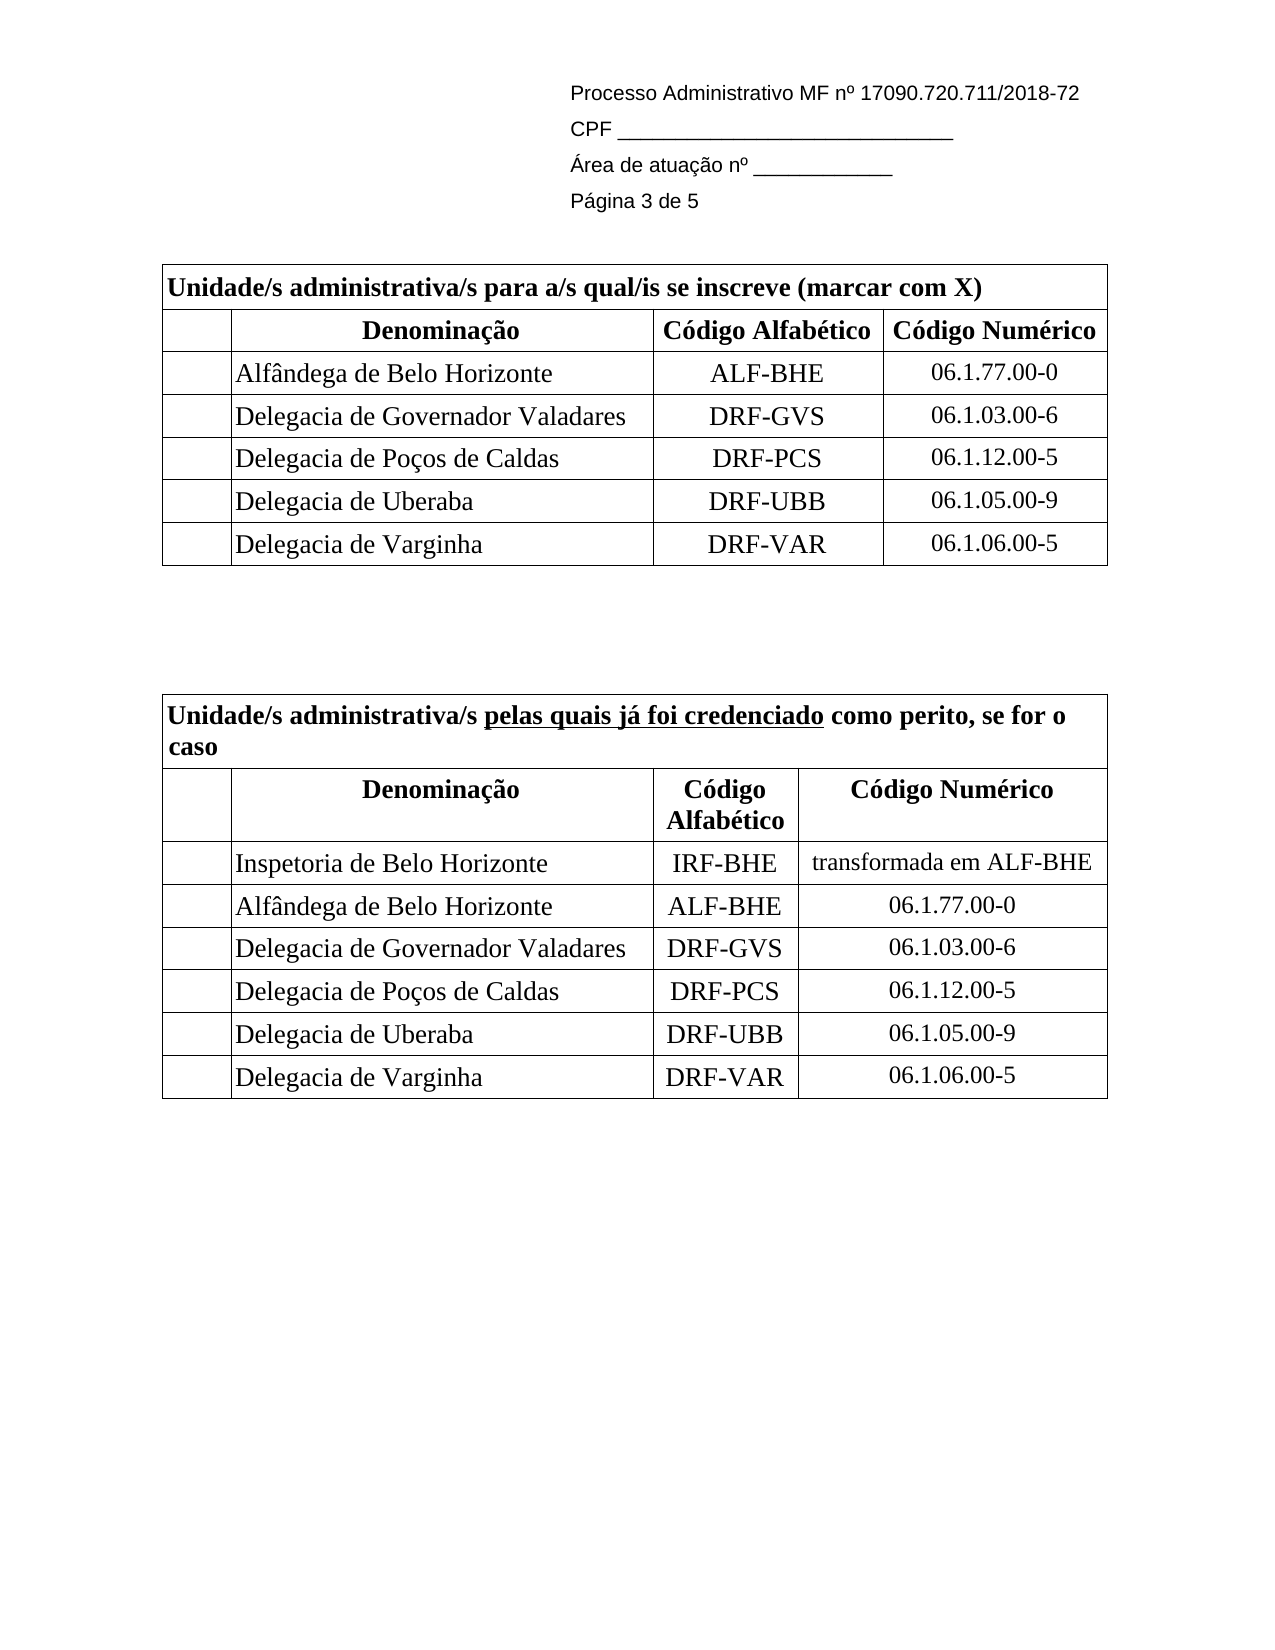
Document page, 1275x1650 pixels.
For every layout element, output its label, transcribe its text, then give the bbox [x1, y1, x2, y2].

table_cell DRF-PCS [654, 970, 798, 1012]
table_cell Delegacia de Varginha [232, 1056, 653, 1097]
table_cell Delegacia de Governador Valadares [232, 395, 653, 437]
table_cell DRF-PCS [654, 438, 883, 479]
table_cell Alfândega de Belo Horizonte [232, 885, 653, 927]
table_cell Delegacia de Uberaba [232, 480, 653, 522]
table_cell ALF-BHE [654, 352, 883, 394]
table_header Unidade/s administrativa/s para a/s qual/is se inscreve (marcar com X) [163, 265, 1107, 308]
table_cell [163, 769, 231, 841]
table_cell [163, 1056, 231, 1097]
table_cell 06.1.77.00-0 [799, 885, 1107, 927]
table_cell [163, 480, 231, 522]
table_cell Delegacia de Governador Valadares [232, 928, 653, 969]
table_cell Código Numérico [799, 769, 1107, 841]
table_cell [163, 438, 231, 479]
table_cell DRF-UBB [654, 1013, 798, 1055]
table_cell 06.1.06.00-5 [884, 523, 1107, 565]
table_cell Delegacia de Uberaba [232, 1013, 653, 1055]
table_cell Denominação [232, 310, 653, 351]
table_cell transformada em ALF-BHE [799, 842, 1107, 884]
table_cell 06.1.12.00-5 [799, 970, 1107, 1012]
table_cell Alfândega de Belo Horizonte [232, 352, 653, 394]
table_cell Código Alfabético [654, 769, 798, 841]
table_cell Delegacia de Varginha [232, 523, 653, 565]
table_cell Código Alfabético [654, 310, 883, 351]
table_cell 06.1.05.00-9 [884, 480, 1107, 522]
table_cell 06.1.03.00-6 [799, 928, 1107, 969]
table_cell IRF-BHE [654, 842, 798, 884]
table_cell DRF-VAR [654, 1056, 798, 1097]
table_cell DRF-VAR [654, 523, 883, 565]
table_cell Inspetoria de Belo Horizonte [232, 842, 653, 884]
table_cell [163, 310, 231, 351]
table_cell [163, 1013, 231, 1055]
table_cell [163, 928, 231, 969]
table_cell DRF-UBB [654, 480, 883, 522]
table_cell Código Numérico [884, 310, 1107, 351]
table_header Unidade/s administrativa/s pelas quais já foi credenciado como perito, se for o caso [163, 695, 1107, 767]
table_cell Denominação [232, 769, 653, 841]
table_cell 06.1.12.00-5 [884, 438, 1107, 479]
table_cell [163, 842, 231, 884]
table_cell [163, 970, 231, 1012]
table_cell [163, 523, 231, 565]
table_cell 06.1.05.00-9 [799, 1013, 1107, 1055]
table_cell [163, 885, 231, 927]
table_cell DRF-GVS [654, 928, 798, 969]
table_cell [163, 395, 231, 437]
table_cell [163, 352, 231, 394]
table_cell Delegacia de Poços de Caldas [232, 438, 653, 479]
table_cell DRF-GVS [654, 395, 883, 437]
table_cell 06.1.03.00-6 [884, 395, 1107, 437]
table_cell 06.1.77.00-0 [884, 352, 1107, 394]
table_cell ALF-BHE [654, 885, 798, 927]
table_cell 06.1.06.00-5 [799, 1056, 1107, 1097]
table_cell Delegacia de Poços de Caldas [232, 970, 653, 1012]
